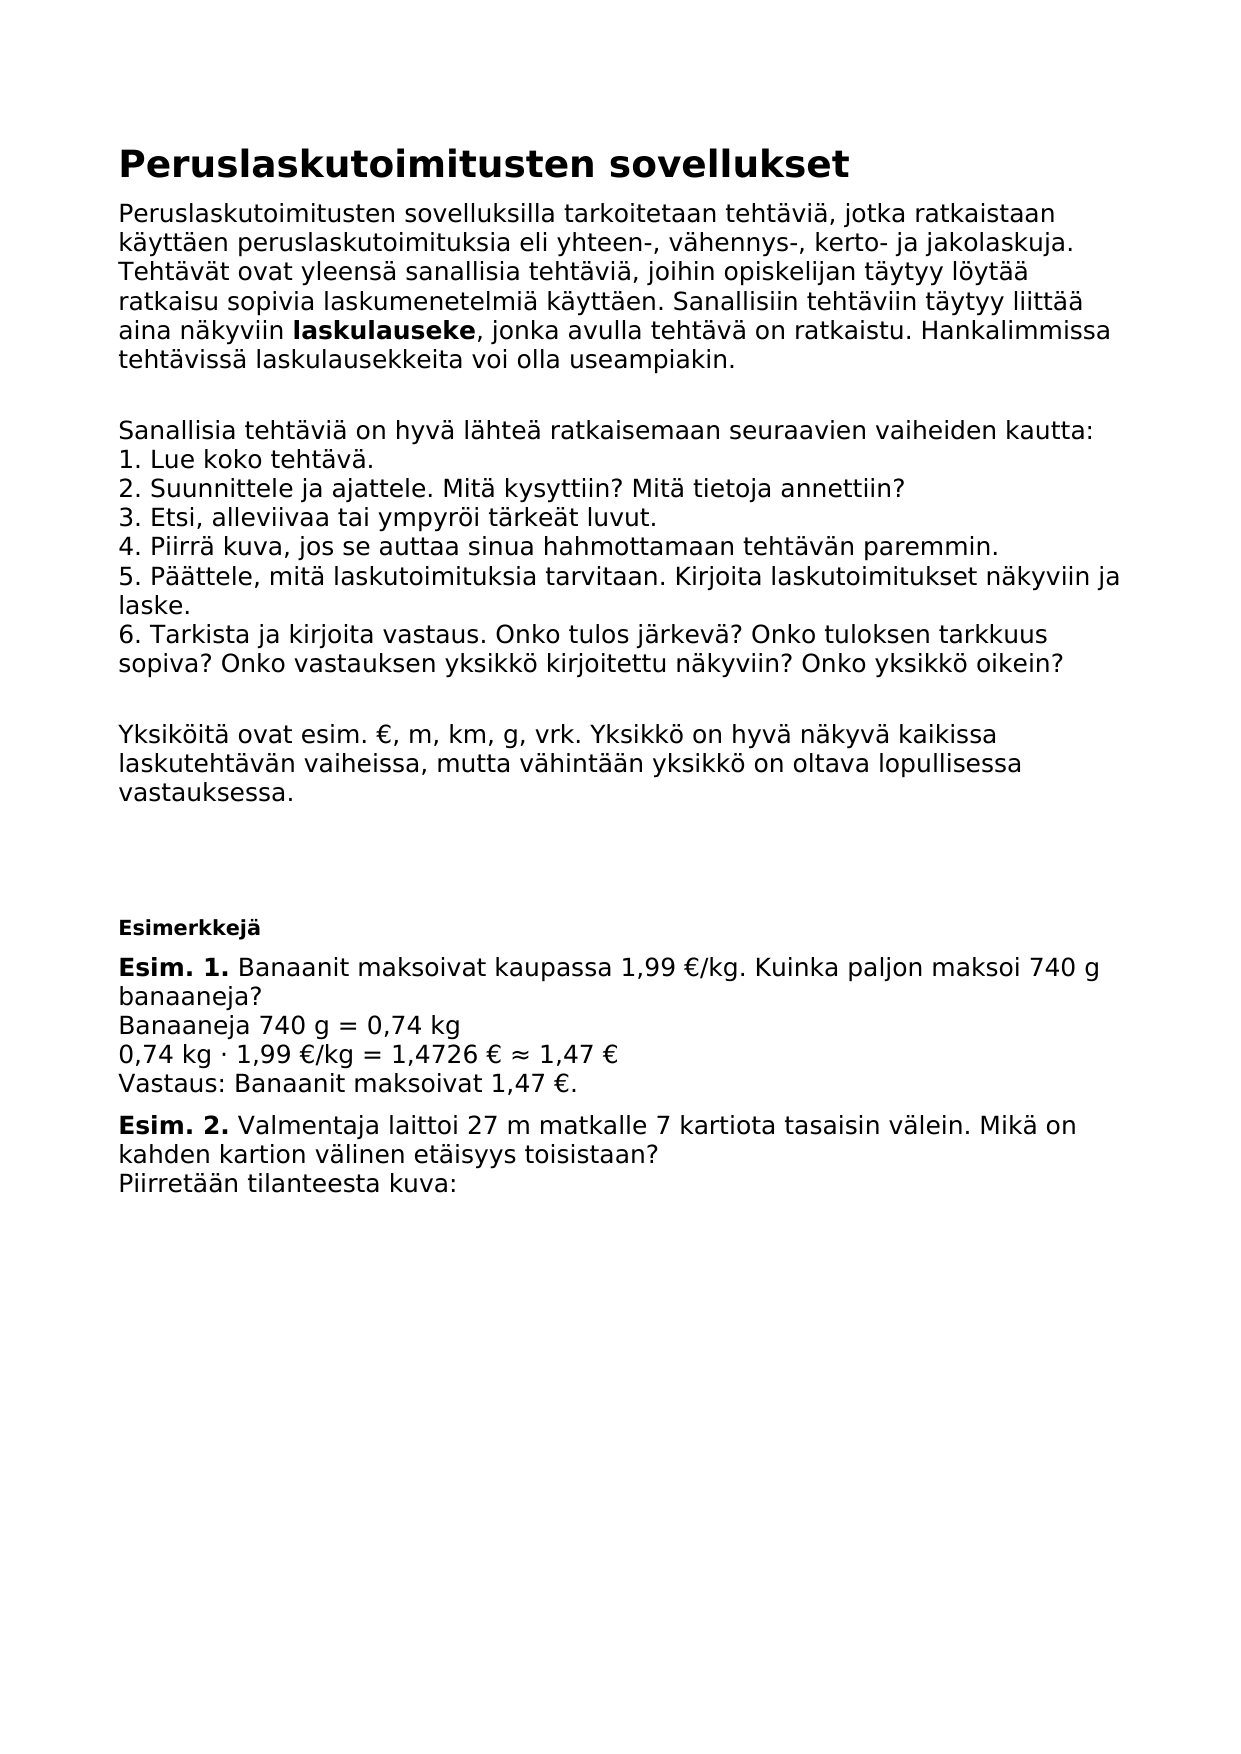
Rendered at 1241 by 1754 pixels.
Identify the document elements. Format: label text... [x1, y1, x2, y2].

subtitle Esimerkkejä [118, 916, 1122, 940]
text Esim. 2. Valmentaja laittoi 27 m matkalle 7 kartiota tasaisin välein. Mikä on kahden kartion välinen etäisyys toisistaan? Piirretään tilanteesta kuva: [118, 1111, 1122, 1198]
text Yksiköitä ovat esim. €, m, km, g, vrk. Yksikkö on hyvä näkyvä kaikissa laskutehtävän vaiheissa, mutta vähintään yksikkö on oltava lopullisessa vastauksessa. [118, 691, 1122, 808]
text Peruslaskutoimitusten sovelluksilla tarkoitetaan tehtäviä, jotka ratkaistaan käyttäen peruslaskutoimituksia eli yhteen-, vähennys-, kerto- ja jakolaskuja. Tehtävät ovat yleensä sanallisia tehtäviä, joihin opiskelijan täytyy löytää ratkaisu sopivia laskumenetelmiä käyttäen. Sanallisiin tehtäviin täytyy liittää aina näkyviin laskulauseke, jonka avulla tehtävä on ratkaistu. Hankalimmissa tehtävissä laskulausekkeita voi olla useampiakin. [118, 199, 1122, 374]
text Esim. 1. Banaanit maksoivat kaupassa 1,99 €/kg. Kuinka paljon maksoi 740 g banaaneja? Banaaneja 740 g = 0,74 kg 0,74 kg · 1,99 €/kg = 1,4726 € ≈ 1,47 € Vastaus: Banaanit maksoivat 1,47 €. [118, 953, 1122, 1098]
subtitle Peruslaskutoimitusten sovellukset [118, 143, 1122, 187]
text Sanallisia tehtäviä on hyvä lähteä ratkaisemaan seuraavien vaiheiden kautta: 1. Lue koko tehtävä. 2. Suunnittele ja ajattele. Mitä kysyttiin? Mitä tietoja annettiin? 3. Etsi, alleviivaa tai ympyröi tärkeät luvut. 4. Piirrä kuva, jos se auttaa sinua hahmottamaan tehtävän paremmin. 5. Päättele, mitä laskutoimituksia tarvitaan. Kirjoita laskutoimitukset näkyviin ja laske. 6. Tarkista ja kirjoita vastaus. Onko tulos järkevä? Onko tuloksen tarkkuus sopiva? Onko vastauksen yksikkö kirjoitettu näkyviin? Onko yksikkö oikein? [118, 387, 1122, 678]
